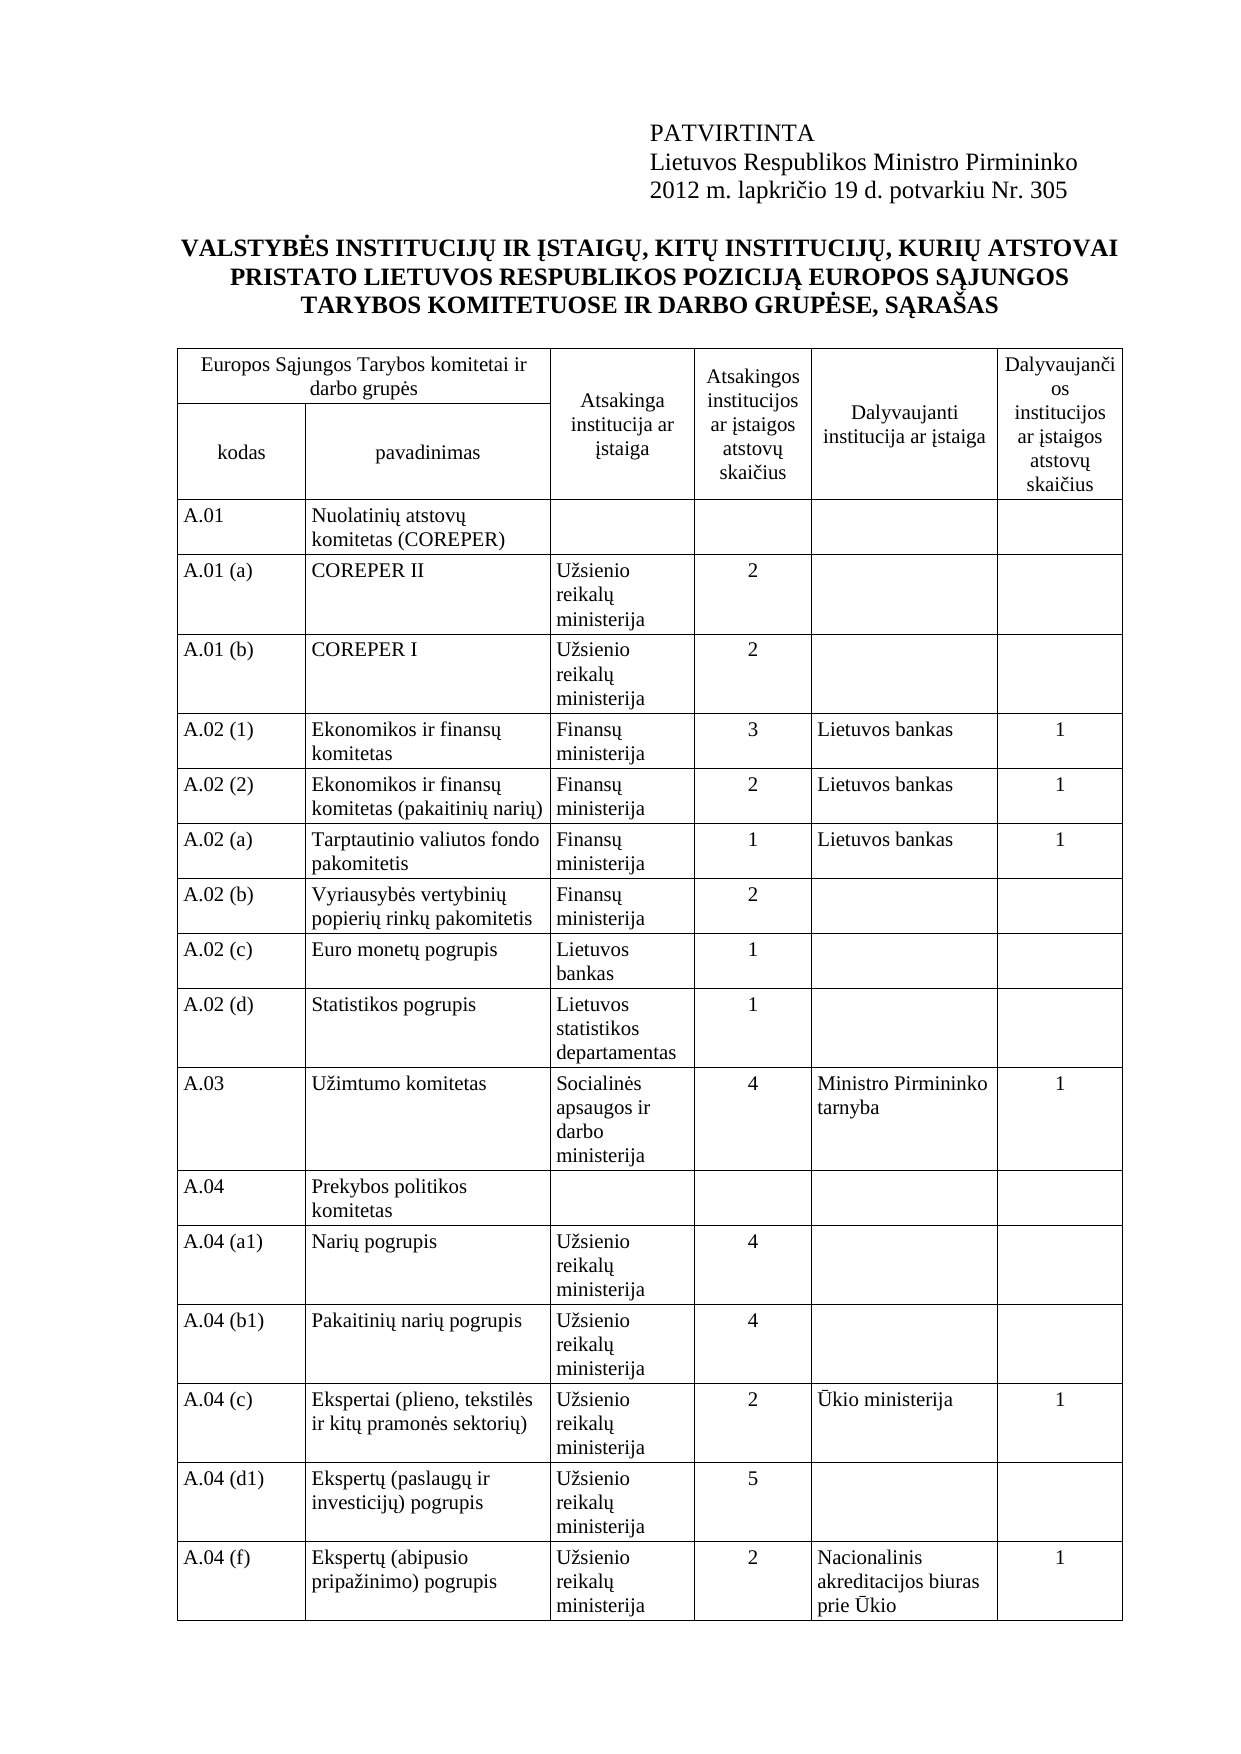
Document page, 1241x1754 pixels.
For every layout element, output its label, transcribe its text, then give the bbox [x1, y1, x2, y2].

table_cell [812, 500, 997, 554]
table_cell 2 [695, 1384, 811, 1462]
table_cell [812, 635, 997, 712]
table_cell 2 [695, 879, 811, 932]
text Valstybės institucijų ir įstaigų, kitų institucijų, kurių atstovai pristato Lietuvos Respublikos poziciją Europos Sąjungos Tarybos komitetuose ir darbo grupėse, sąrašas [177, 233, 1122, 319]
table_cell Lietuvos bankas [551, 934, 694, 987]
table_cell Nacionalinis akreditacijos biuras prie Ūkio [812, 1542, 997, 1620]
table_cell [812, 1171, 997, 1225]
table_cell Narių pogrupis [306, 1226, 550, 1304]
table_cell Lietuvos bankas [812, 769, 997, 822]
table_cell [998, 1226, 1122, 1304]
table_cell 2 [695, 635, 811, 712]
table_cell Vyriausybės vertybinių popierių rinkų pakomitetis [306, 879, 550, 932]
table_cell 1 [998, 1068, 1122, 1170]
table_cell A.02 (a) [178, 824, 305, 877]
table_cell Finansų ministerija [551, 824, 694, 877]
table_cell [998, 1305, 1122, 1383]
table_cell Ministro Pirmininko tarnyba [812, 1068, 997, 1170]
table_header Atsakingos institucijos ar įstaigos atstovų skaičius [695, 349, 811, 499]
table_cell Lietuvos bankas [812, 714, 997, 767]
table_cell Finansų ministerija [551, 714, 694, 767]
text Patvirtinta [649, 118, 1122, 147]
table_cell [551, 1171, 694, 1225]
table_cell Euro monetų pogrupis [306, 934, 550, 987]
table_cell [695, 500, 811, 554]
table_cell Ekspertų (abipusio pripažinimo) pogrupis [306, 1542, 550, 1620]
table_cell A.04 (a1) [178, 1226, 305, 1304]
table_cell Tarptautinio valiutos fondo pakomitetis [306, 824, 550, 877]
table_cell Užsienio reikalų ministerija [551, 1226, 694, 1304]
table_cell kodas [178, 404, 305, 499]
table_header Dalyvaujančios institucijos ar įstaigos atstovų skaičius [998, 349, 1122, 499]
table_cell A.04 (c) [178, 1384, 305, 1462]
text Lietuvos Respublikos Ministro Pirmininko [649, 147, 1122, 176]
table_cell A.02 (c) [178, 934, 305, 987]
table_cell 2 [695, 769, 811, 822]
table_cell 1 [695, 934, 811, 987]
table_cell [998, 500, 1122, 554]
table_cell Ekspertų (paslaugų ir investicijų) pogrupis [306, 1463, 550, 1541]
table_cell 1 [998, 824, 1122, 877]
table_cell 5 [695, 1463, 811, 1541]
table_cell 4 [695, 1305, 811, 1383]
table_cell Prekybos politikos komitetas [306, 1171, 550, 1225]
table_cell [812, 1305, 997, 1383]
table_cell Užsienio reikalų ministerija [551, 1463, 694, 1541]
table_cell A.02 (1) [178, 714, 305, 767]
table_cell A.03 [178, 1068, 305, 1170]
table_cell A.02 (d) [178, 989, 305, 1067]
table_cell [998, 879, 1122, 932]
table_cell Užsienio reikalų ministerija [551, 555, 694, 633]
table_cell [812, 934, 997, 987]
table_cell [998, 989, 1122, 1067]
table_cell [812, 1463, 997, 1541]
table_cell 1 [998, 1384, 1122, 1462]
table_cell 1 [998, 1542, 1122, 1620]
table_cell [812, 555, 997, 633]
table_cell A.04 (b1) [178, 1305, 305, 1383]
table_cell A.04 [178, 1171, 305, 1225]
table_cell [551, 500, 694, 554]
table_cell Ūkio ministerija [812, 1384, 997, 1462]
table_cell 4 [695, 1068, 811, 1170]
table_cell A.04 (d1) [178, 1463, 305, 1541]
table_cell Ekonomikos ir finansų komitetas [306, 714, 550, 767]
table_cell Užimtumo komitetas [306, 1068, 550, 1170]
table_cell 3 [695, 714, 811, 767]
table_cell [812, 879, 997, 932]
table_cell Užsienio reikalų ministerija [551, 1305, 694, 1383]
table_cell Užsienio reikalų ministerija [551, 1384, 694, 1462]
table_cell [998, 635, 1122, 712]
table_cell Lietuvos bankas [812, 824, 997, 877]
table_cell A.01 (a) [178, 555, 305, 633]
table_cell 1 [695, 989, 811, 1067]
table_header Atsakinga institucija ar įstaiga [551, 349, 694, 499]
table_cell Užsienio reikalų ministerija [551, 635, 694, 712]
table_cell [998, 934, 1122, 987]
table_cell Ekonomikos ir finansų komitetas (pakaitinių narių) [306, 769, 550, 822]
table_cell 2 [695, 1542, 811, 1620]
table_cell [695, 1171, 811, 1225]
table_cell Lietuvos statistikos departamentas [551, 989, 694, 1067]
table_cell A.01 (b) [178, 635, 305, 712]
table_cell A.01 [178, 500, 305, 554]
table_header Dalyvaujanti institucija ar įstaiga [812, 349, 997, 499]
table_cell [998, 1171, 1122, 1225]
table_cell [998, 555, 1122, 633]
table_cell A.02 (b) [178, 879, 305, 932]
table_cell Užsienio reikalų ministerija [551, 1542, 694, 1620]
table_cell [998, 1463, 1122, 1541]
table_cell [812, 989, 997, 1067]
table_cell 1 [695, 824, 811, 877]
table_cell 1 [998, 714, 1122, 767]
table_header Europos Sąjungos Tarybos komitetai ir darbo grupės [178, 349, 550, 403]
text 2012 m. lapkričio 19 d. potvarkiu Nr. 305 [649, 176, 1122, 204]
table_cell 2 [695, 555, 811, 633]
table_cell Finansų ministerija [551, 769, 694, 822]
table_cell Statistikos pogrupis [306, 989, 550, 1067]
table_cell Pakaitinių narių pogrupis [306, 1305, 550, 1383]
table_cell [812, 1226, 997, 1304]
table_cell A.04 (f) [178, 1542, 305, 1620]
table_cell COREPER II [306, 555, 550, 633]
table_cell 4 [695, 1226, 811, 1304]
table_cell 1 [998, 769, 1122, 822]
table_cell Ekspertai (plieno, tekstilės ir kitų pramonės sektorių) [306, 1384, 550, 1462]
table_cell pavadinimas [306, 404, 550, 499]
table_cell A.02 (2) [178, 769, 305, 822]
table_cell Nuolatinių atstovų komitetas (COREPER) [306, 500, 550, 554]
table_cell Socialinės apsaugos ir darbo ministerija [551, 1068, 694, 1170]
table_cell Finansų ministerija [551, 879, 694, 932]
table_cell COREPER I [306, 635, 550, 712]
